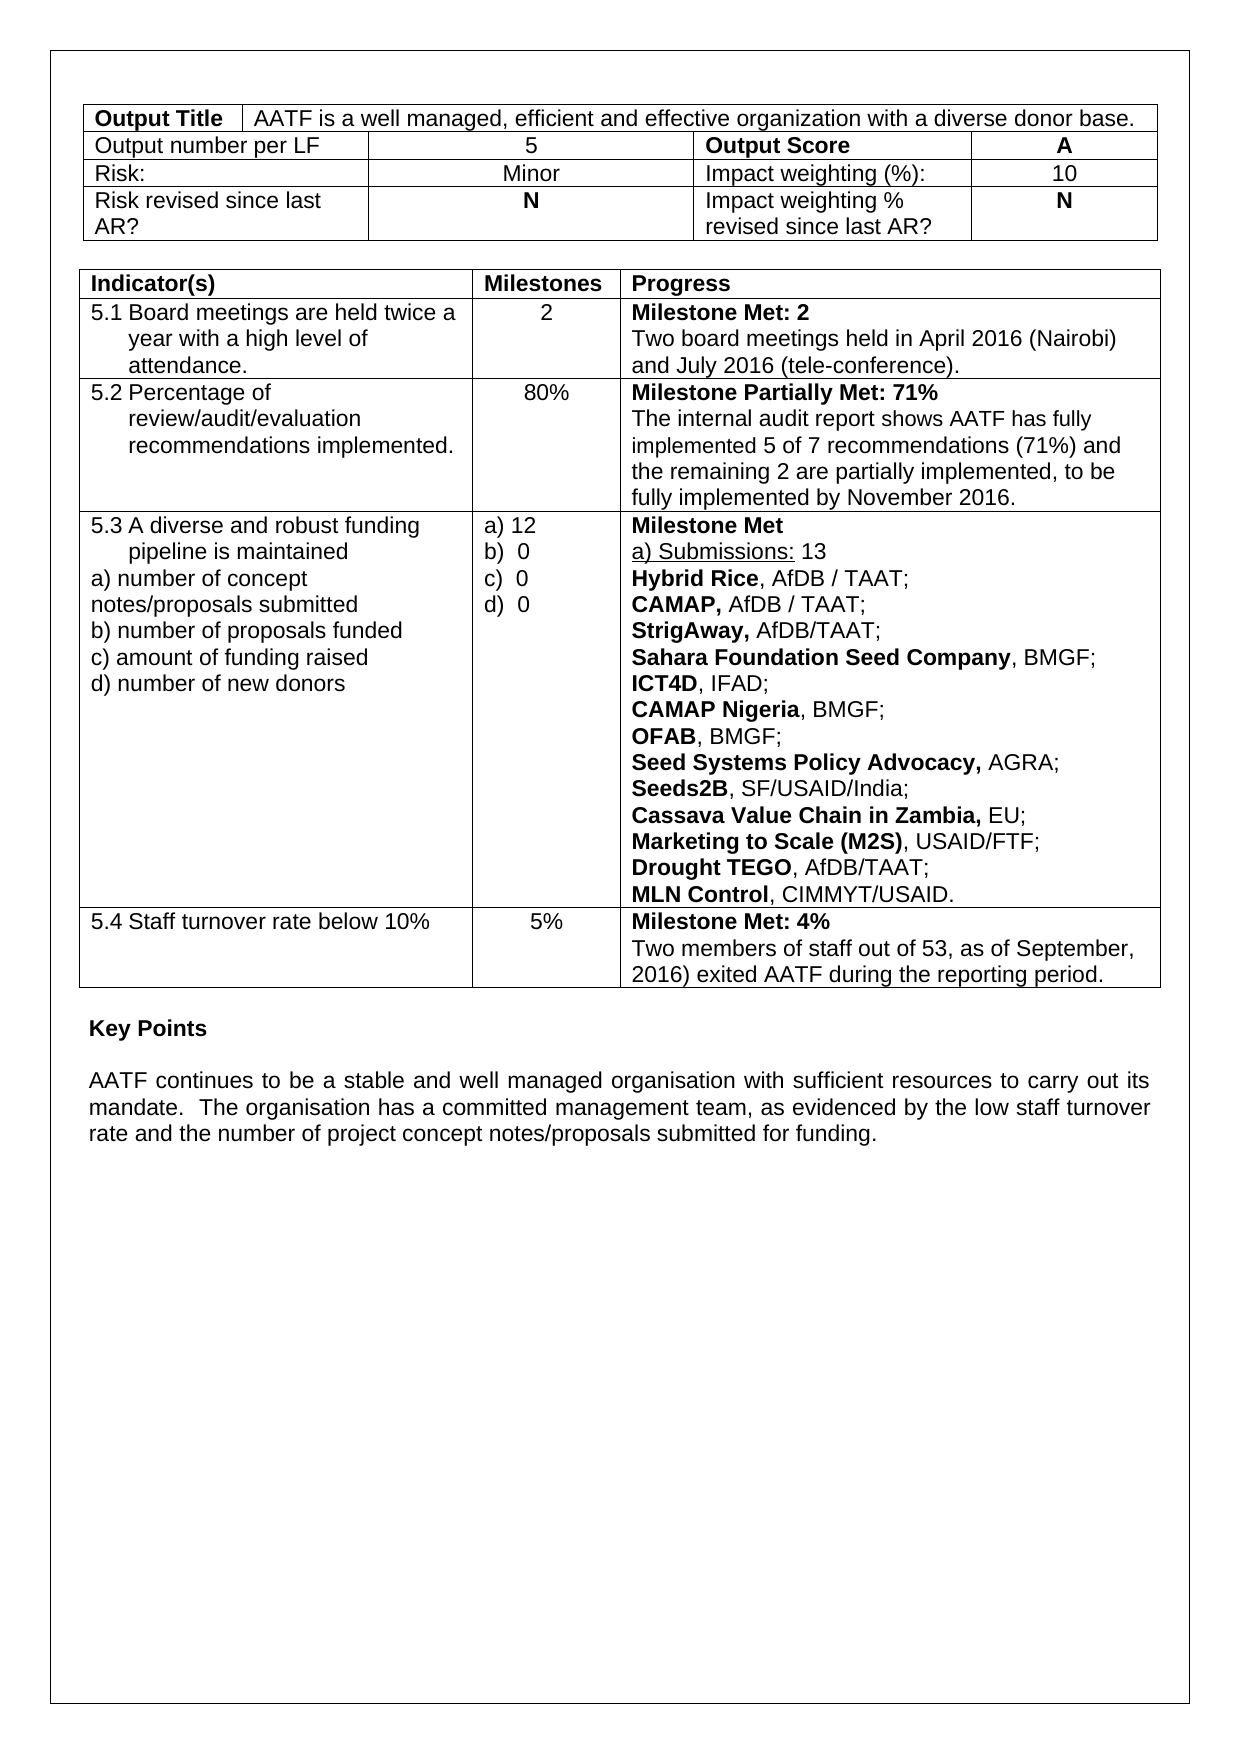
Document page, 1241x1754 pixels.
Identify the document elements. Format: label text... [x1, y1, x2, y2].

text AATF continues to be a stable and well managed organisation with sufficient resources to carry out its mandate. The organisation has a committed management team, as evidenced by the low staff turnover rate and the number of project concept notes/proposals submitted for funding. [89, 1067, 1152, 1146]
table_cell Percentage of review/audit/evaluation recommendations implemented. [80, 379, 472, 511]
table_cell 10 [972, 160, 1157, 186]
table_cell Risk: [84, 160, 368, 186]
table_cell Milestone Partially Met: 71% The internal audit report shows AATF has fully implemented 5 of 7 recommendations (71%) and the remaining 2 are partially implemented, to be fully implemented by November 2016. [621, 379, 1160, 511]
table_cell A diverse and robust funding pipeline is maintained a) number of concept notes/proposals submitted b) number of proposals funded c) amount of funding raised d) number of new donors [80, 512, 472, 907]
table_cell Milestone Met a) Submissions: 13 Hybrid Rice, AfDB / TAAT; CAMAP, AfDB / TAAT; StrigAway, AfDB/TAAT; Sahara Foundation Seed Company, BMGF; ICT4D, IFAD; CAMAP Nigeria, BMGF; OFAB, BMGF; Seed Systems Policy Advocacy, AGRA; Seeds2B, SF/USAID/India; Cassava Value Chain in Zambia, EU; Marketing to Scale (M2S), USAID/FTF; Drought TEGO, AfDB/TAAT; MLN Control, CIMMYT/USAID. [621, 512, 1160, 907]
table_header Progress [621, 270, 1160, 298]
table_header Milestones [473, 270, 620, 298]
table_cell Impact weighting % revised since last AR? [694, 187, 971, 239]
table_cell Impact weighting (%): [694, 160, 971, 186]
table_cell Risk revised since last AR? [84, 187, 368, 239]
table_header Output Title [84, 105, 242, 131]
table_cell Staff turnover rate below 10% [80, 908, 472, 987]
table_cell A [972, 132, 1157, 158]
table_cell N [972, 187, 1157, 239]
table_cell Output number per LF [84, 132, 368, 158]
table_cell N [369, 187, 693, 239]
table_cell 2 [473, 299, 620, 378]
text Key Points [89, 1014, 1152, 1041]
table_cell 80% [473, 379, 620, 511]
table_cell Output Score [694, 132, 971, 158]
table_cell 5% [473, 908, 620, 987]
table_cell Milestone Met: 2 Two board meetings held in April 2016 (Nairobi) and July 2016 (tele-conference). [621, 299, 1160, 378]
table_header AATF is a well managed, efficient and effective organization with a diverse donor base. [243, 105, 1157, 131]
table_cell Board meetings are held twice a year with a high level of attendance. [80, 299, 472, 378]
table_cell Milestone Met: 4% Two members of staff out of 53, as of September, 2016) exited AATF during the reporting period. [621, 908, 1160, 987]
table_cell Minor [369, 160, 693, 186]
table_cell 5 [369, 132, 693, 158]
table_header Indicator(s) [80, 270, 472, 298]
table_cell a) 12 b) 0 c) 0 d) 0 [473, 512, 620, 907]
